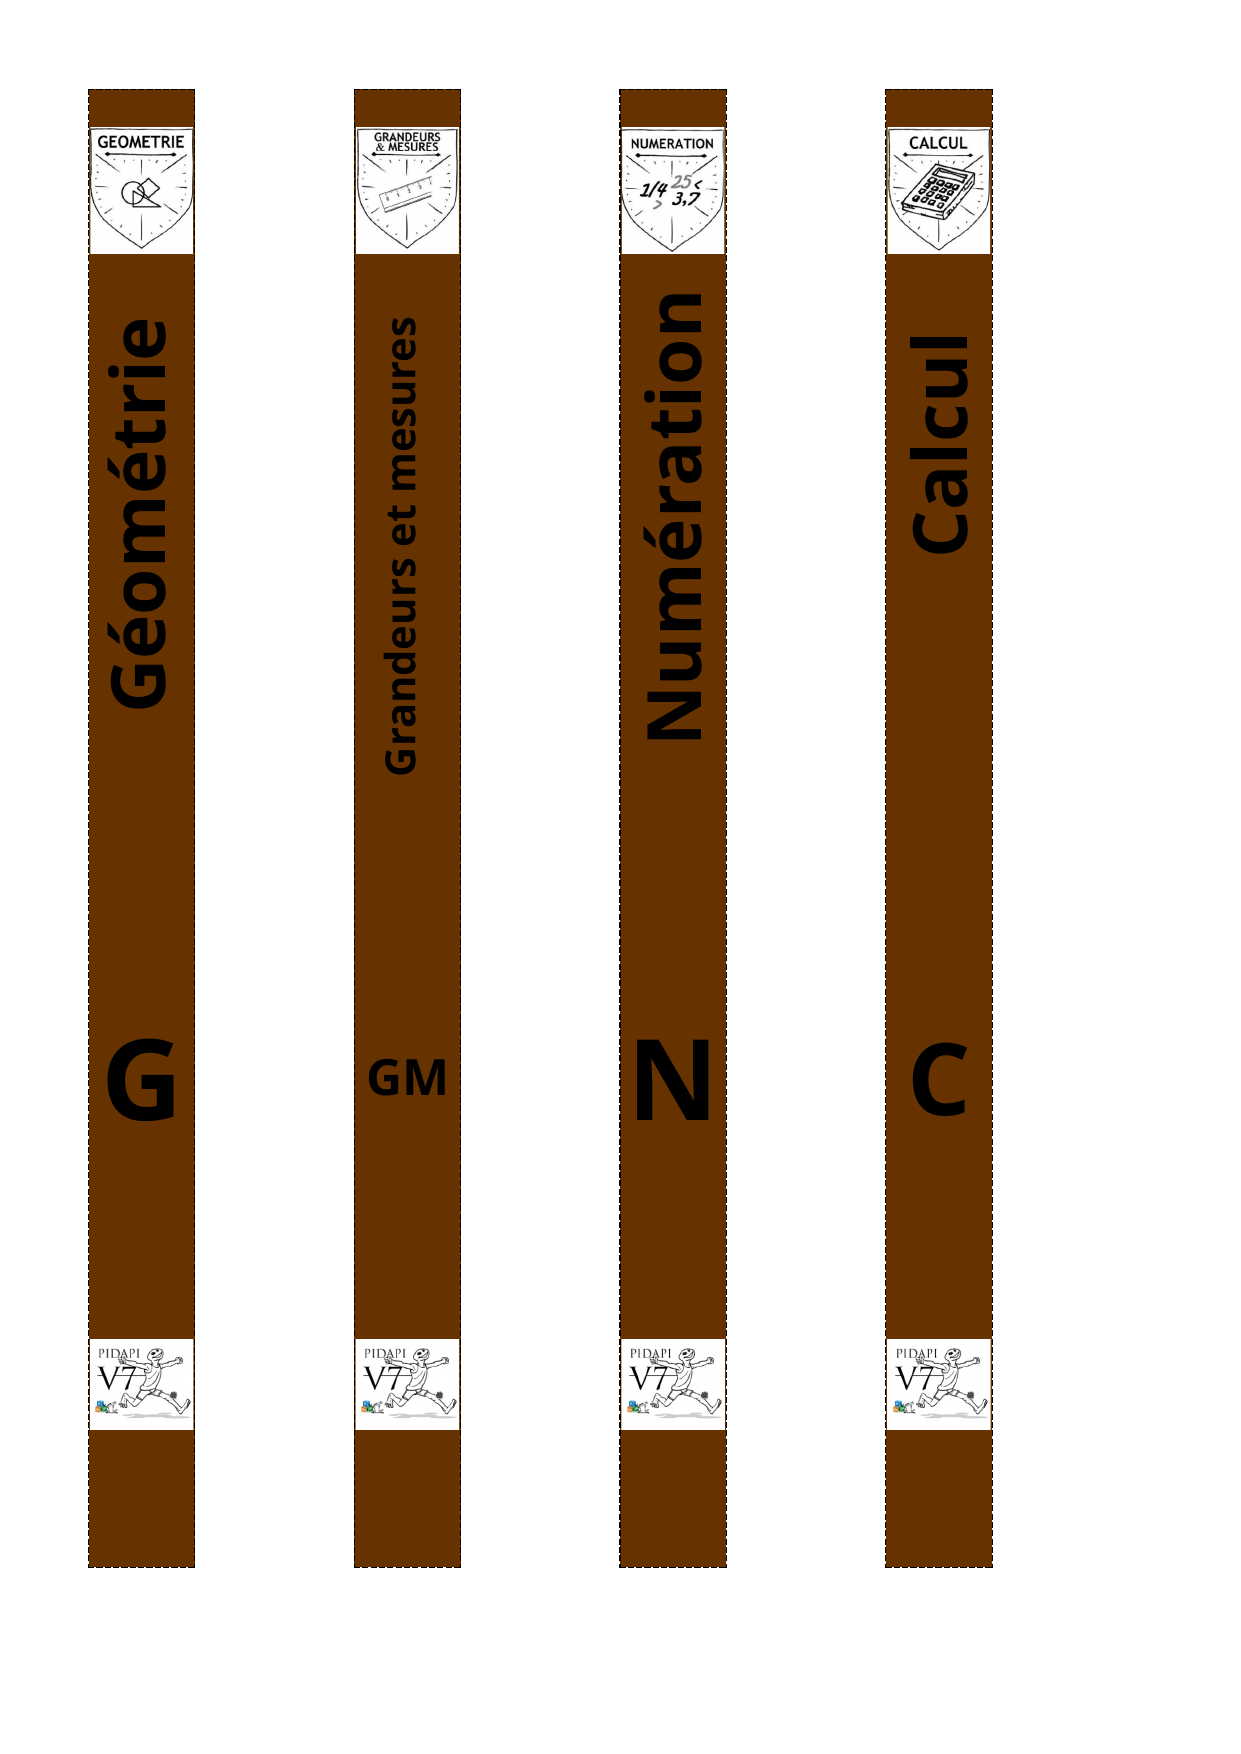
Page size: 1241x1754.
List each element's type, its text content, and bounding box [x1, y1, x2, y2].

table_cell [354, 1326, 461, 1339]
table_header [620, 89, 726, 130]
table_cell C [886, 827, 992, 1326]
picture [90, 1339, 194, 1430]
table_cell GM [354, 827, 461, 1326]
table_cell [89, 130, 195, 827]
table_cell [886, 130, 992, 827]
picture [887, 127, 991, 254]
table_header [89, 89, 195, 130]
table_cell [89, 1326, 195, 1567]
picture [621, 127, 725, 254]
table_header [886, 89, 992, 130]
table_cell [886, 1326, 992, 1567]
picture [355, 1339, 460, 1430]
picture [621, 1339, 725, 1430]
table_cell [354, 130, 461, 827]
table_header [354, 89, 461, 130]
picture [887, 1339, 991, 1430]
table_cell [620, 130, 726, 827]
picture [356, 127, 459, 254]
table_cell [620, 1326, 726, 1567]
table_cell G [89, 827, 195, 1326]
picture [90, 127, 193, 254]
table_cell [354, 1428, 461, 1567]
table_cell N [620, 827, 726, 1326]
